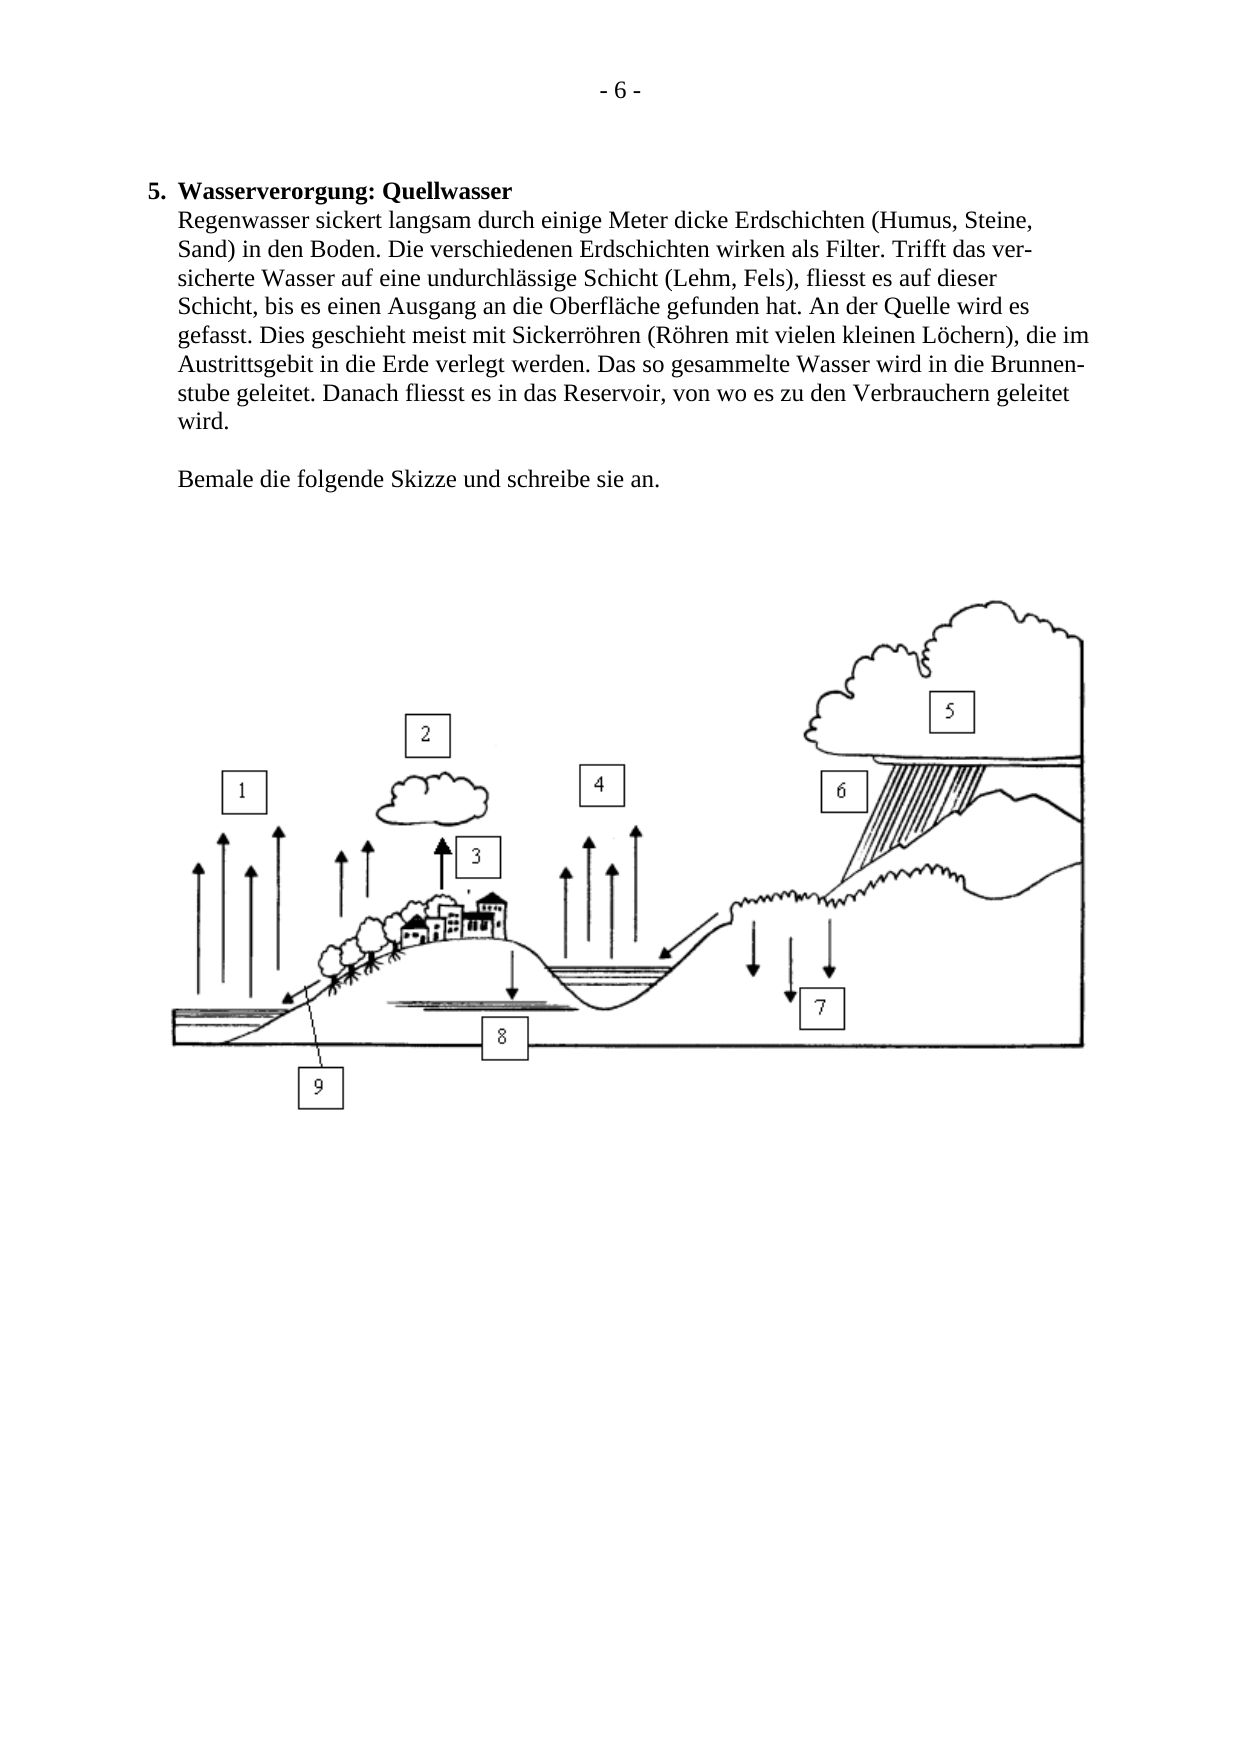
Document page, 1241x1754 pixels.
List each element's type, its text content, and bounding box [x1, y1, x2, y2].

picture [147, 578, 1093, 1119]
text 5. Wasserverorgung: Quellwasser [148, 176, 1093, 205]
text Regenwasser sickert langsam durch einige Meter dicke Erdschichten (Humus, Steine, Sand) in den Boden. Die verschiedenen Erdschichten wirken als Filter. Trifft das ver- sicherte Wasser auf eine undurchlässige Schicht (Lehm, Fels), fliesst es auf dieser Schicht, bis es einen Ausgang an die Oberfläche gefunden hat. An der Quelle wird es gefasst. Dies geschieht meist mit Sickerröhren (Röhren mit vielen kleinen Löchern), die im Austrittsgebit in die Erde verlegt werden. Das so gesammelte Wasser wird in die Brunnen- stube geleitet. Danach fliesst es in das Reservoir, von wo es zu den Verbrauchern geleitet wird. [148, 205, 1093, 435]
text Bemale die folgende Skizze und schreibe sie an. [148, 464, 1093, 493]
